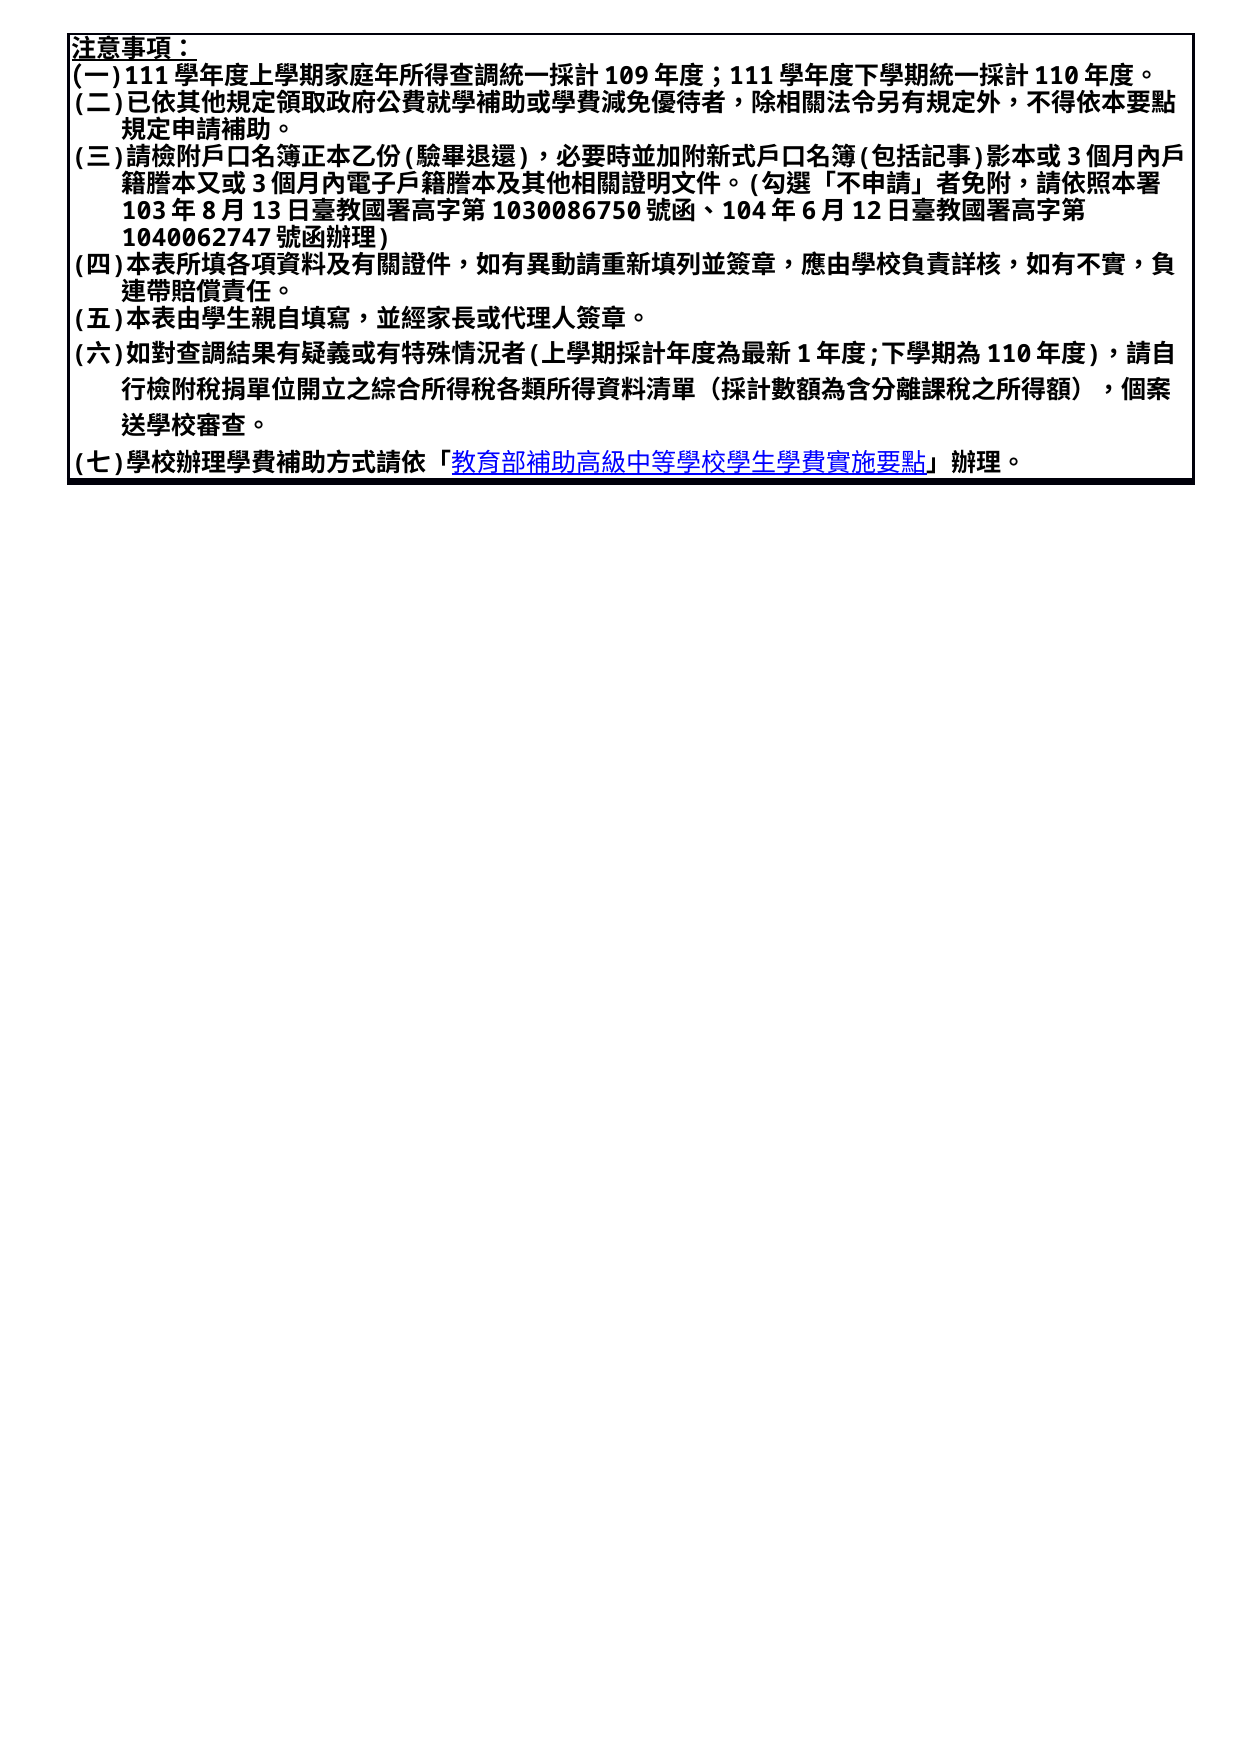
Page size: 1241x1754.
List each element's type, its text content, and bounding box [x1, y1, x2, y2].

table_cell 注意事項： (一)111學年度上學期家庭年所得查調統一採計109年度；111學年度下學期統一採計110年度。 (二)已依其他規定領取政府公費就學補助或學費減免優待者，除相關法令另有規定外，不得依本要點規定申請補助。 (三)請檢附戶口名簿正本乙份(驗畢退還)，必要時並加附新式戶口名簿(包括記事)影本或3個月內戶籍謄本又或3個月內電子戶籍謄本及其他相關證明文件。(勾選「不申請」者免附，請依照本署103年8月13日臺教國署高字第1030086750號函、104年6月12日臺教國署高字第1040062747號函辦理) (四)本表所填各項資料及有關證件，如有異動請重新填列並簽章，應由學校負責詳核，如有不實，負連帶賠償責任。 (五)本表由學生親自填寫，並經家長或代理人簽章。 (六)如對查調結果有疑義或有特殊情況者(上學期採計年度為最新1年度;下學期為110年度)，請自行檢附稅捐單位開立之綜合所得稅各類所得資料清單（採計數額為含分離課稅之所得額），個案送學校審查。 (七)學校辦理學費補助方式請依「教育部補助高級中等學校學生學費實施要點」辦理。 [70, 35, 1192, 478]
